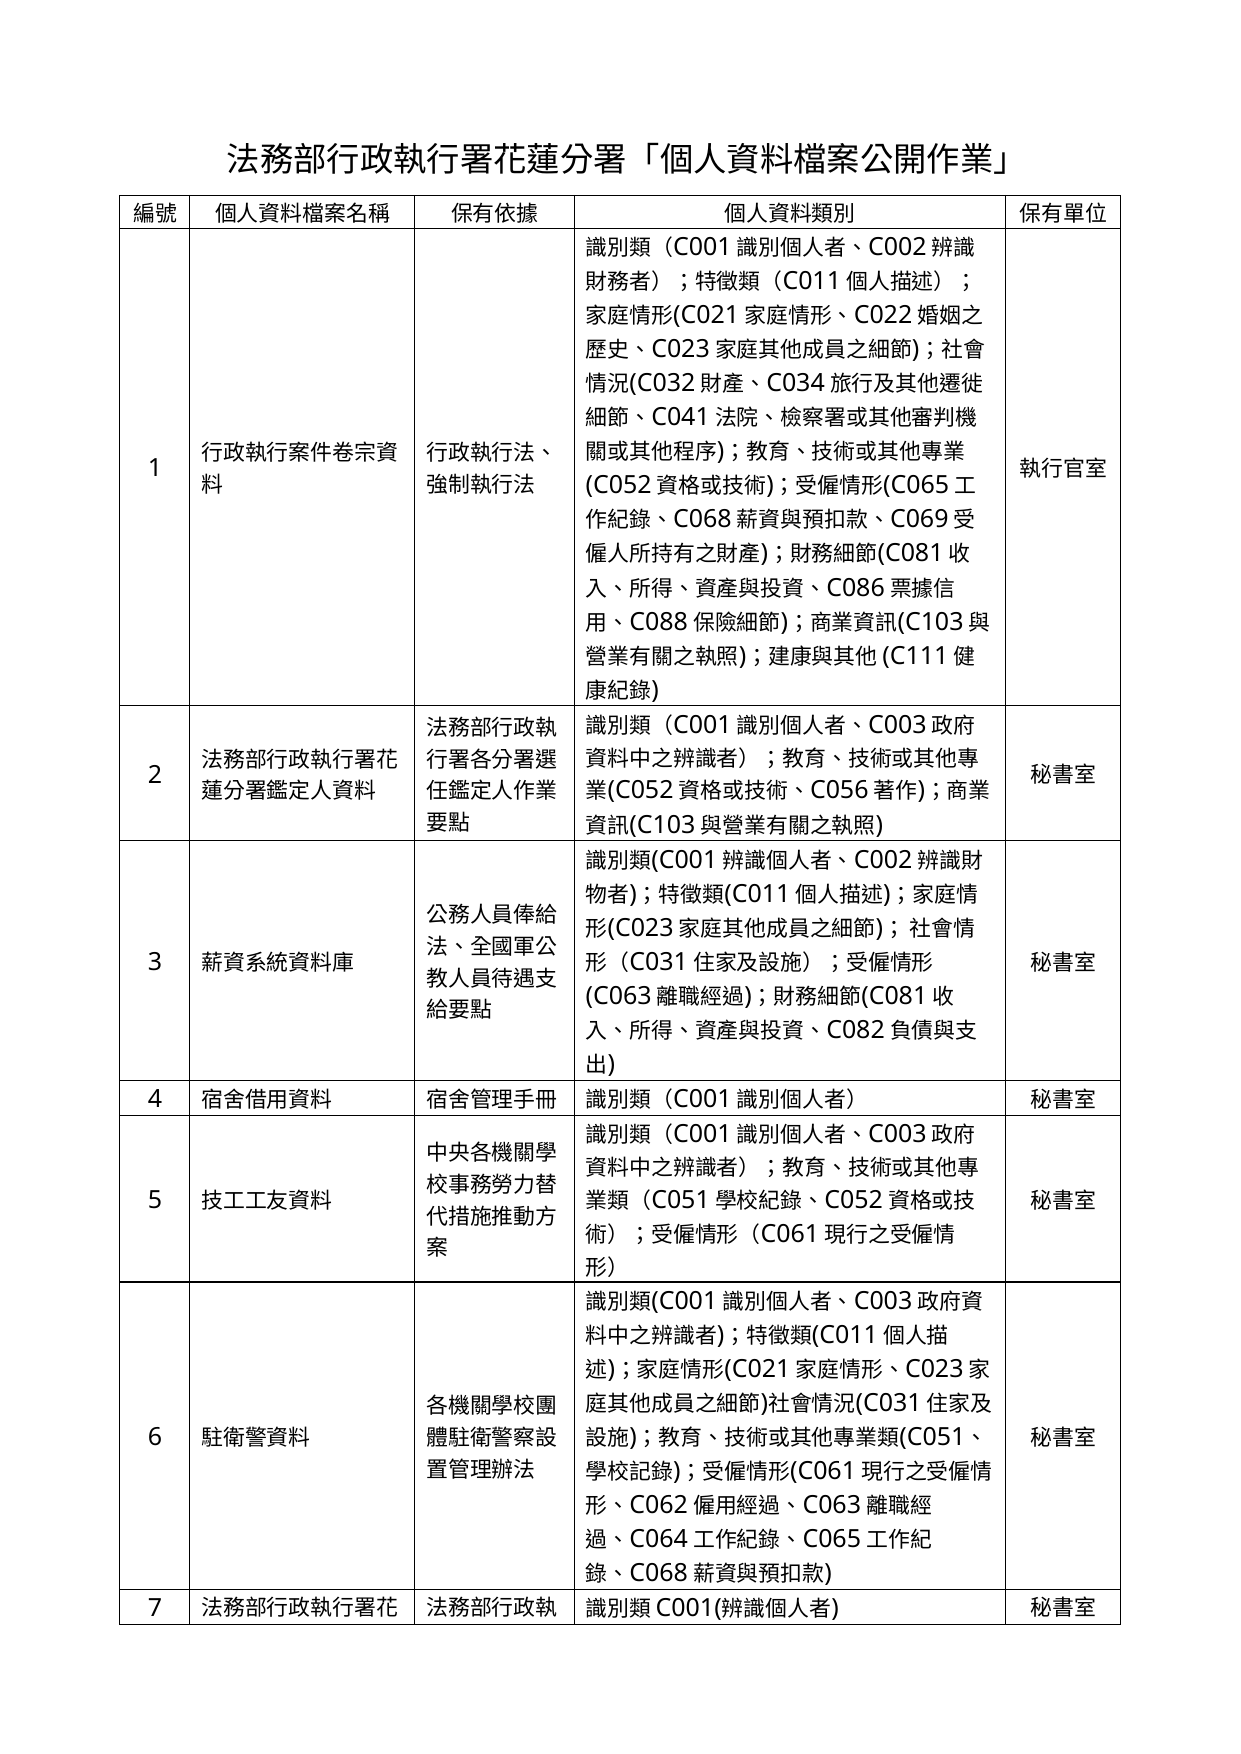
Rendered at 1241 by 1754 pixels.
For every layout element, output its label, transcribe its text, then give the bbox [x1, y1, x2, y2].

table_cell 各機關學校團體駐衛警察設置管理辦法 [415, 1283, 574, 1589]
table_header 法務部行政執行署花蓮分署「個人資料檔案公開作業」 [120, 118, 1121, 195]
table_cell 編號 [120, 196, 189, 227]
table_cell 個人資料檔案名稱 [190, 196, 414, 227]
table_cell 技工工友資料 [190, 1116, 414, 1281]
table_cell 執行官室 [1006, 229, 1120, 705]
table_cell 中央各機關學校事務勞力替代措施推動方案 [415, 1116, 574, 1281]
table_cell 法務部行政執 [415, 1590, 574, 1624]
table_cell 3 [120, 841, 189, 1080]
table_cell 識別類（C001識別個人者、C002辨識財務者）；特徵類（C011個人描述）；家庭情形(C021家庭情形、C022婚姻之歷史、C023家庭其他成員之細節)；社會情況(C032財產、C034旅行及其他遷徙細節、C041法院、檢察署或其他審判機關或其他程序)；教育、技術或其他專業(C052資格或技術)；受僱情形(C065工作紀錄、C068薪資與預扣款、C069受僱人所持有之財產)；財務細節(C081收入、所得、資產與投資、C086票據信用、C088保險細節)；商業資訊(C103與營業有關之執照)；建康與其他 (C111健康紀錄) [575, 229, 1005, 705]
table_cell 識別類（C001識別個人者） [575, 1081, 1005, 1115]
table_cell 宿舍管理手冊 [415, 1081, 574, 1115]
table_cell 薪資系統資料庫 [190, 841, 414, 1080]
table_cell 1 [120, 229, 189, 705]
table_cell 法務部行政執行署花蓮分署鑑定人資料 [190, 706, 414, 840]
table_cell 識別類(C001辨識個人者、C002辨識財物者)；特徵類(C011個人描述)；家庭情形(C023家庭其他成員之細節)； 社會情形（C031住家及設施）；受僱情形(C063離職經過)；財務細節(C081收入、所得、資產與投資、C082負債與支出) [575, 841, 1005, 1080]
table_cell 行政執行法、強制執行法 [415, 229, 574, 705]
table_cell 法務部行政執行署花 [190, 1590, 414, 1624]
table_cell 個人資料類別 [575, 196, 1005, 227]
table_cell 2 [120, 706, 189, 840]
table_cell 識別類(C001識別個人者、C003政府資料中之辨識者)；特徵類(C011個人描述)；家庭情形(C021家庭情形、C023家庭其他成員之細節)社會情況(C031住家及設施)；教育、技術或其他專業類(C051、學校記錄)；受僱情形(C061現行之受僱情形、C062僱用經過、C063離職經過、C064工作紀錄、C065工作紀錄、C068薪資與預扣款) [575, 1283, 1005, 1589]
table_cell 7 [120, 1590, 189, 1624]
table_cell 秘書室 [1006, 1081, 1120, 1115]
table_cell 秘書室 [1006, 841, 1120, 1080]
table_cell 行政執行案件卷宗資料 [190, 229, 414, 705]
table_cell 秘書室 [1006, 1116, 1120, 1281]
table_cell 宿舍借用資料 [190, 1081, 414, 1115]
table_cell 公務人員俸給法、全國軍公教人員待遇支給要點 [415, 841, 574, 1080]
table_cell 保有單位 [1006, 196, 1120, 227]
table_cell 法務部行政執行署各分署選任鑑定人作業要點 [415, 706, 574, 840]
table_cell 識別類（C001識別個人者、C003政府資料中之辨識者）；教育、技術或其他專業(C052資格或技術、C056著作)；商業資訊(C103與營業有關之執照) [575, 706, 1005, 840]
table_cell 識別類（C001識別個人者、C003政府資料中之辨識者）；教育、技術或其他專業類（C051學校紀錄、C052資格或技術）；受僱情形（C061現行之受僱情形） [575, 1116, 1005, 1281]
table_cell 秘書室 [1006, 706, 1120, 840]
table_cell 4 [120, 1081, 189, 1115]
table_cell 識別類C001(辨識個人者) [575, 1590, 1005, 1624]
table_cell 6 [120, 1283, 189, 1589]
table_cell 秘書室 [1006, 1283, 1120, 1589]
table_cell 駐衛警資料 [190, 1283, 414, 1589]
table_cell 保有依據 [415, 196, 574, 227]
table_cell 5 [120, 1116, 189, 1281]
table_cell 秘書室 [1006, 1590, 1120, 1624]
